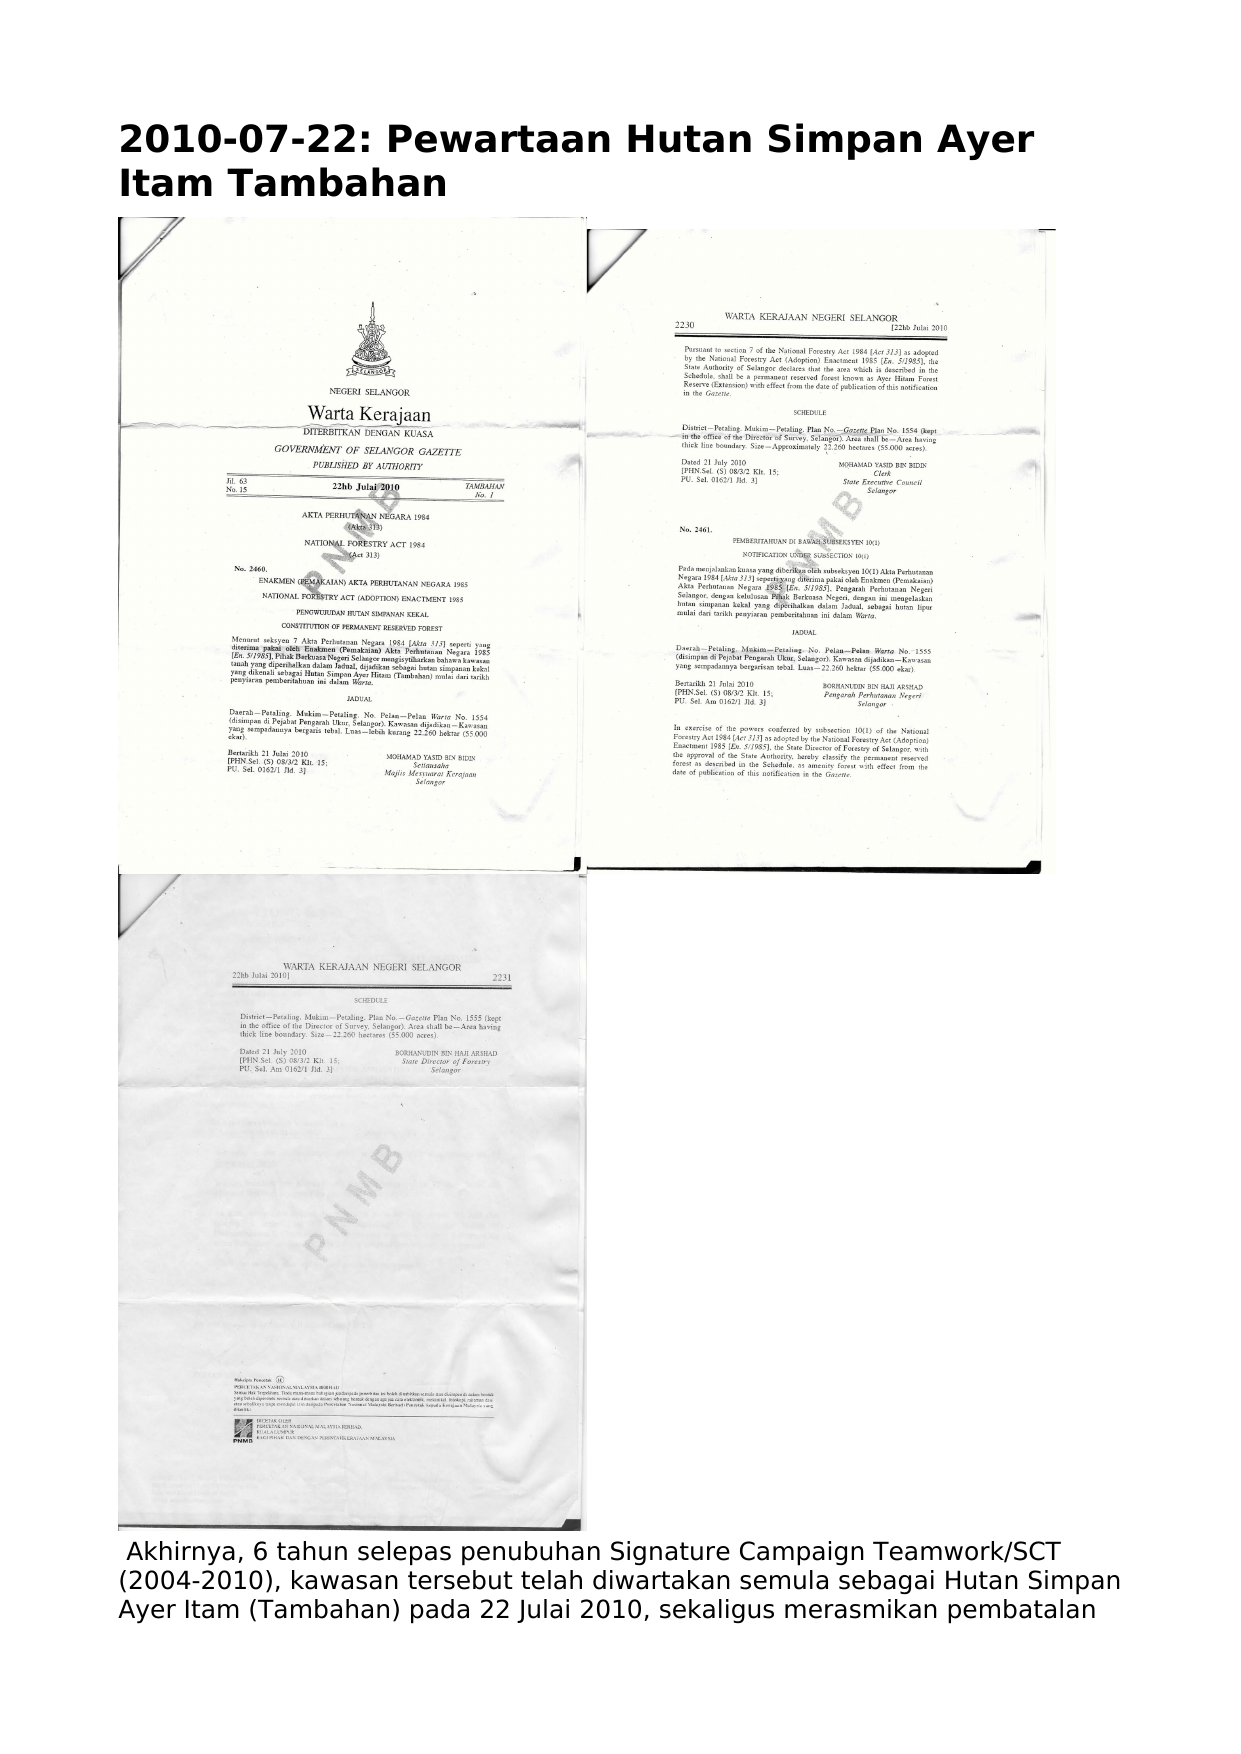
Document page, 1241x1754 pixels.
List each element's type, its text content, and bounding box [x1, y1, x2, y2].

text Akhirnya, 6 tahun selepas penubuhan Signature Campaign Teamwork/SCT (2004-2010), kawasan tersebut telah diwartakan semula sebagai Hutan Simpan Ayer Itam (Tambahan) pada 22 Julai 2010, sekaligus merasmikan pembatalan [118, 218, 1122, 1624]
picture [118, 217, 1056, 1531]
subtitle 2010-07-22: Pewartaan Hutan Simpan Ayer Itam Tambahan [118, 118, 1122, 205]
